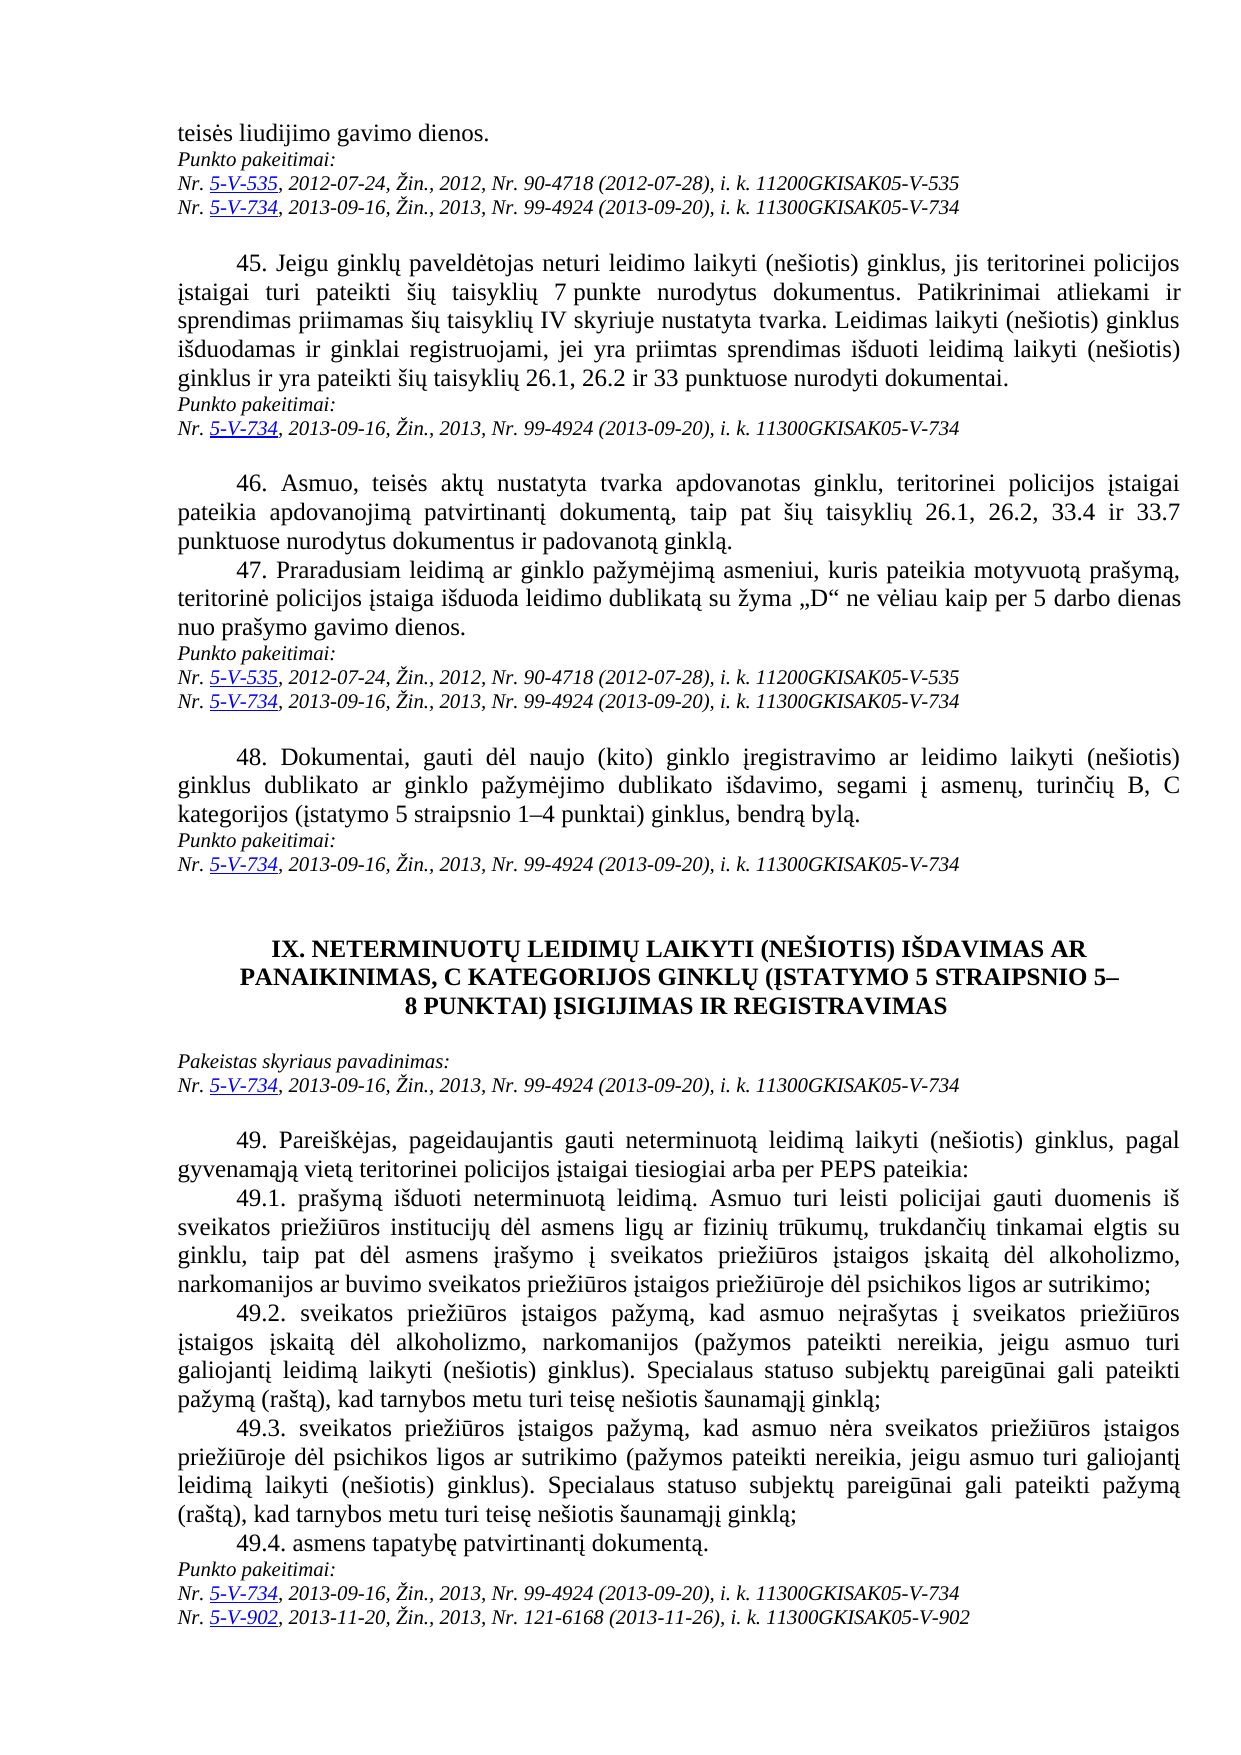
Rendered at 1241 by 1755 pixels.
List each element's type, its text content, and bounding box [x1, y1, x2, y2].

text 49. Pareiškėjas, pageidaujantis gauti neterminuotą leidimą laikyti (nešiotis) ginklus, pagal gyvenamąją vietą teritorinei policijos įstaigai tiesiogiai arba per PEPS pateikia: [177, 1126, 1181, 1183]
text Pakeistas skyriaus pavadinimas: [177, 1049, 1181, 1073]
text Punkto pakeitimai: [177, 392, 1181, 416]
text Punkto pakeitimai: [177, 1557, 1181, 1581]
text Nr. 5-V-734, 2013-09-16, Žin., 2013, Nr. 99-4924 (2013-09-20), i. k. 11300GKISAK05-V-734 [177, 852, 1181, 876]
text Nr. 5-V-535, 2012-07-24, Žin., 2012, Nr. 90-4718 (2012-07-28), i. k. 11200GKISAK05-V-535 [177, 171, 1181, 195]
text Nr. 5-V-734, 2013-09-16, Žin., 2013, Nr. 99-4924 (2013-09-20), i. k. 11300GKISAK05-V-734 [177, 689, 1181, 713]
text 49.4. asmens tapatybę patvirtinantį dokumentą. [177, 1528, 1181, 1557]
text teisės liudijimo gavimo dienos. [177, 118, 1181, 147]
text 46. Asmuo, teisės aktų nustatyta tvarka apdovanotas ginklu, teritorinei policijos įstaigai pateikia apdovanojimą patvirtinantį dokumentą, taip pat šių taisyklių 26.1, 26.2, 33.4 ir 33.7 punktuose nurodytus dokumentus ir padovanotą ginklą. [177, 468, 1181, 555]
text IX. NETERMINUOTŲ LEIDIMŲ LAIKYTI (NEŠIOTIS) IŠDAVIMAS AR PANAIKINIMAS, C KATEGORIJOS GINKLŲ (ĮSTATYMO 5 STRAIPSNIO 5–8 PUNKTAI) ĮSIGIJIMAS IR REGISTRAVIMAS [177, 934, 1181, 1020]
text Nr. 5-V-734, 2013-09-16, Žin., 2013, Nr. 99-4924 (2013-09-20), i. k. 11300GKISAK05-V-734 [177, 416, 1181, 440]
text 45. Jeigu ginklų paveldėtojas neturi leidimo laikyti (nešiotis) ginklus, jis teritorinei policijos įstaigai turi pateikti šių taisyklių 7 punkte nurodytus dokumentus. Patikrinimai atliekami ir sprendimas priimamas šių taisyklių IV skyriuje nustatyta tvarka. Leidimas laikyti (nešiotis) ginklus išduodamas ir ginklai registruojami, jei yra priimtas sprendimas išduoti leidimą laikyti (nešiotis) ginklus ir yra pateikti šių taisyklių 26.1, 26.2 ir 33 punktuose nurodyti dokumentai. [177, 248, 1181, 392]
text 49.3. sveikatos priežiūros įstaigos pažymą, kad asmuo nėra sveikatos priežiūros įstaigos priežiūroje dėl psichikos ligos ar sutrikimo (pažymos pateikti nereikia, jeigu asmuo turi galiojantį leidimą laikyti (nešiotis) ginklus). Specialaus statuso subjektų pareigūnai gali pateikti pažymą (raštą), kad tarnybos metu turi teisę nešiotis šaunamąjį ginklą; [177, 1413, 1181, 1528]
text Punkto pakeitimai: [177, 147, 1181, 171]
text Punkto pakeitimai: [177, 828, 1181, 852]
text Nr. 5-V-902, 2013-11-20, Žin., 2013, Nr. 121-6168 (2013-11-26), i. k. 11300GKISAK05-V-902 [177, 1605, 1181, 1629]
text 47. Praradusiam leidimą ar ginklo pažymėjimą asmeniui, kuris pateikia motyvuotą prašymą, teritorinė policijos įstaiga išduoda leidimo dublikatą su žyma „D“ ne vėliau kaip per 5 darbo dienas nuo prašymo gavimo dienos. [177, 555, 1181, 641]
text Nr. 5-V-734, 2013-09-16, Žin., 2013, Nr. 99-4924 (2013-09-20), i. k. 11300GKISAK05-V-734 [177, 195, 1181, 219]
text Punkto pakeitimai: [177, 641, 1181, 665]
text Nr. 5-V-734, 2013-09-16, Žin., 2013, Nr. 99-4924 (2013-09-20), i. k. 11300GKISAK05-V-734 [177, 1581, 1181, 1605]
text Nr. 5-V-734, 2013-09-16, Žin., 2013, Nr. 99-4924 (2013-09-20), i. k. 11300GKISAK05-V-734 [177, 1073, 1181, 1097]
text Nr. 5-V-535, 2012-07-24, Žin., 2012, Nr. 90-4718 (2012-07-28), i. k. 11200GKISAK05-V-535 [177, 665, 1181, 689]
text 49.2. sveikatos priežiūros įstaigos pažymą, kad asmuo neįrašytas į sveikatos priežiūros įstaigos įskaitą dėl alkoholizmo, narkomanijos (pažymos pateikti nereikia, jeigu asmuo turi galiojantį leidimą laikyti (nešiotis) ginklus). Specialaus statuso subjektų pareigūnai gali pateikti pažymą (raštą), kad tarnybos metu turi teisę nešiotis šaunamąjį ginklą; [177, 1298, 1181, 1413]
text 49.1. prašymą išduoti neterminuotą leidimą. Asmuo turi leisti policijai gauti duomenis iš sveikatos priežiūros institucijų dėl asmens ligų ar fizinių trūkumų, trukdančių tinkamai elgtis su ginklu, taip pat dėl asmens įrašymo į sveikatos priežiūros įstaigos įskaitą dėl alkoholizmo, narkomanijos ar buvimo sveikatos priežiūros įstaigos priežiūroje dėl psichikos ligos ar sutrikimo; [177, 1183, 1181, 1298]
text 48. Dokumentai, gauti dėl naujo (kito) ginklo įregistravimo ar leidimo laikyti (nešiotis) ginklus dublikato ar ginklo pažymėjimo dublikato išdavimo, segami į asmenų, turinčių B, C kategorijos (įstatymo 5 straipsnio 1–4 punktai) ginklus, bendrą bylą. [177, 742, 1181, 828]
